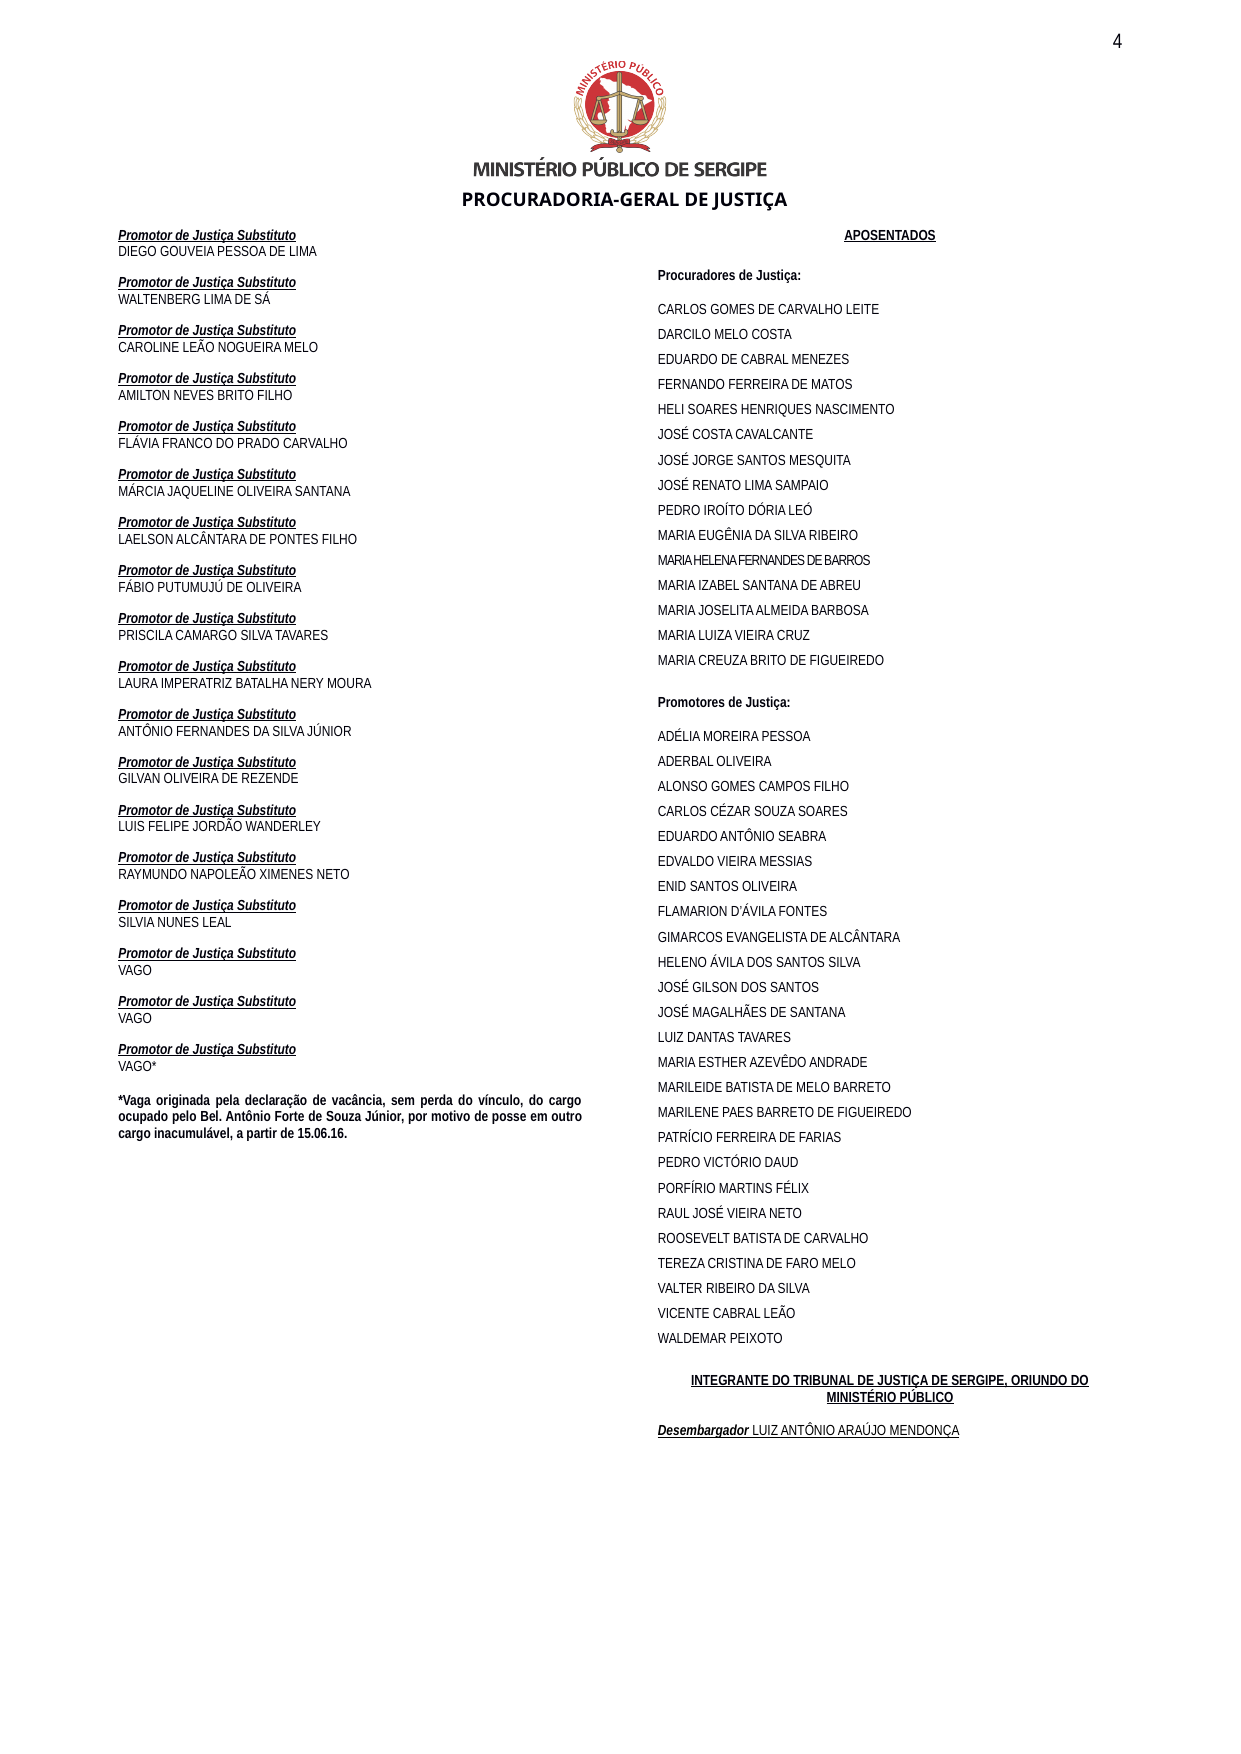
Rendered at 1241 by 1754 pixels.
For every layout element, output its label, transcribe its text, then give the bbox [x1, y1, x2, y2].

text ADÉLIA MOREIRA PESSOA [658, 727, 1122, 744]
text ANTÔNIO FERNANDES DA SILVA JÚNIOR [118, 722, 583, 739]
text JOSÉ MAGALHÃES DE SANTANA [658, 1004, 1122, 1020]
text HELENO ÁVILA DOS SANTOS SILVA [658, 953, 1122, 970]
text LUIZ DANTAS TAVARES [658, 1029, 1122, 1046]
text APOSENTADOS [658, 226, 1122, 243]
text MARIA LUIZA VIEIRA CRUZ [658, 627, 1122, 644]
text MARIA ESTHER AZEVÊDO ANDRADE [658, 1054, 1122, 1071]
text Promotor de Justiça Substituto [118, 226, 583, 243]
text Promotor de Justiça Substituto [118, 945, 583, 962]
text Promotor de Justiça Substituto [118, 610, 583, 626]
text SILVIA NUNES LEAL [118, 914, 583, 931]
text Promotor de Justiça Substituto [118, 418, 583, 435]
text MÁRCIA JAQUELINE OLIVEIRA SANTANA [118, 483, 583, 499]
text Promotor de Justiça Substituto [118, 801, 583, 818]
text Promotor de Justiça Substituto [118, 274, 583, 291]
text FLAMARION D’ÁVILA FONTES [658, 903, 1122, 920]
text MARILEIDE BATISTA DE MELO BARRETO [658, 1079, 1122, 1096]
text LAURA IMPERATRIZ BATALHA NERY MOURA [118, 674, 583, 691]
text VICENTE CABRAL LEÃO [658, 1305, 1122, 1322]
text Promotor de Justiça Substituto [118, 322, 583, 339]
text Promotor de Justiça Substituto [118, 849, 583, 866]
text LUIS FELIPE JORDÃO WANDERLEY [118, 818, 583, 835]
text VAGO [118, 962, 583, 979]
text WALTENBERG LIMA DE SÁ [118, 291, 583, 308]
text GILVAN OLIVEIRA DE REZENDE [118, 770, 583, 787]
text PATRÍCIO FERREIRA DE FARIAS [658, 1129, 1122, 1146]
text PRISCILA CAMARGO SILVA TAVARES [118, 626, 583, 643]
text Promotor de Justiça Substituto [118, 514, 583, 531]
text MARIA JOSELITA ALMEIDA BARBOSA [658, 602, 1122, 619]
text INTEGRANTE DO TRIBUNAL DE JUSTIÇA DE SERGIPE, ORIUNDO DO MINISTÉRIO PÚBLICO [658, 1372, 1122, 1405]
text CARLOS GOMES DE CARVALHO LEITE [658, 301, 1122, 317]
text ALONSO GOMES CAMPOS FILHO [658, 778, 1122, 794]
picture [473, 61, 767, 179]
text Promotor de Justiça Substituto [118, 897, 583, 914]
text JOSÉ RENATO LIMA SAMPAIO [658, 476, 1122, 493]
text RAUL JOSÉ VIEIRA NETO [658, 1204, 1122, 1221]
text ADERBAL OLIVEIRA [658, 753, 1122, 769]
text AMILTON NEVES BRITO FILHO [118, 387, 583, 404]
text *Vaga originada pela declaração de vacância, sem perda do vínculo, do cargo ocupado pelo Bel. Antônio Forte de Souza Júnior, por motivo de posse em outro cargo inacumulável, a partir de 15.06.16. [118, 1091, 583, 1142]
text MARILENE PAES BARRETO DE FIGUEIREDO [658, 1104, 1122, 1121]
text PEDRO VICTÓRIO DAUD [658, 1154, 1122, 1171]
text EDVALDO VIEIRA MESSIAS [658, 853, 1122, 870]
text FERNANDO FERREIRA DE MATOS [658, 376, 1122, 393]
text MARIA IZABEL SANTANA DE ABREU [658, 577, 1122, 593]
text FÁBIO PUTUMUJÚ DE OLIVEIRA [118, 578, 583, 595]
text VAGO* [118, 1058, 583, 1074]
text PORFÍRIO MARTINS FÉLIX [658, 1179, 1122, 1196]
text HELI SOARES HENRIQUES NASCIMENTO [658, 401, 1122, 418]
text ROOSEVELT BATISTA DE CARVALHO [658, 1229, 1122, 1246]
text RAYMUNDO NAPOLEÃO XIMENES NETO [118, 866, 583, 883]
text PEDRO IROÍTO DÓRIA LEÓ [658, 501, 1122, 518]
text MARIA CREUZA BRITO DE FIGUEIREDO [658, 652, 1122, 669]
text JOSÉ GILSON DOS SANTOS [658, 978, 1122, 995]
text Promotor de Justiça Substituto [118, 1041, 583, 1058]
text Promotor de Justiça Substituto [118, 706, 583, 722]
text FLÁVIA FRANCO DO PRADO CARVALHO [118, 435, 583, 452]
text Promotor de Justiça Substituto [118, 466, 583, 483]
text WALDEMAR PEIXOTO [658, 1330, 1122, 1347]
text VAGO [118, 1010, 583, 1027]
text GIMARCOS EVANGELISTA DE ALCÂNTARA [658, 928, 1122, 945]
text Promotor de Justiça Substituto [118, 562, 583, 578]
text CAROLINE LEÃO NOGUEIRA MELO [118, 339, 583, 356]
text Promotor de Justiça Substituto [118, 753, 583, 770]
text EDUARDO DE CABRAL MENEZES [658, 351, 1122, 368]
text TEREZA CRISTINA DE FARO MELO [658, 1255, 1122, 1271]
text MARIA HELENA FERNANDES DE BARROS [658, 552, 1122, 568]
text Promotor de Justiça Substituto [118, 993, 583, 1010]
text DIEGO GOUVEIA PESSOA DE LIMA [118, 243, 583, 260]
text VALTER RIBEIRO DA SILVA [658, 1280, 1122, 1297]
text Promotor de Justiça Substituto [118, 370, 583, 387]
text LAELSON ALCÂNTARA DE PONTES FILHO [118, 531, 583, 547]
text CARLOS CÉZAR SOUZA SOARES [658, 803, 1122, 819]
text ENID SANTOS OLIVEIRA [658, 878, 1122, 895]
text JOSÉ COSTA CAVALCANTE [658, 426, 1122, 443]
text Promotores de Justiça: [658, 694, 1122, 711]
text JOSÉ JORGE SANTOS MESQUITA [658, 451, 1122, 468]
text Promotor de Justiça Substituto [118, 658, 583, 674]
text Desembargador LUIZ ANTÔNIO ARAÚJO MENDONÇA [658, 1422, 1122, 1439]
text EDUARDO ANTÔNIO SEABRA [658, 828, 1122, 845]
text DARCILO MELO COSTA [658, 326, 1122, 342]
text Procuradores de Justiça: [658, 267, 1122, 284]
text MARIA EUGÊNIA DA SILVA RIBEIRO [658, 527, 1122, 543]
